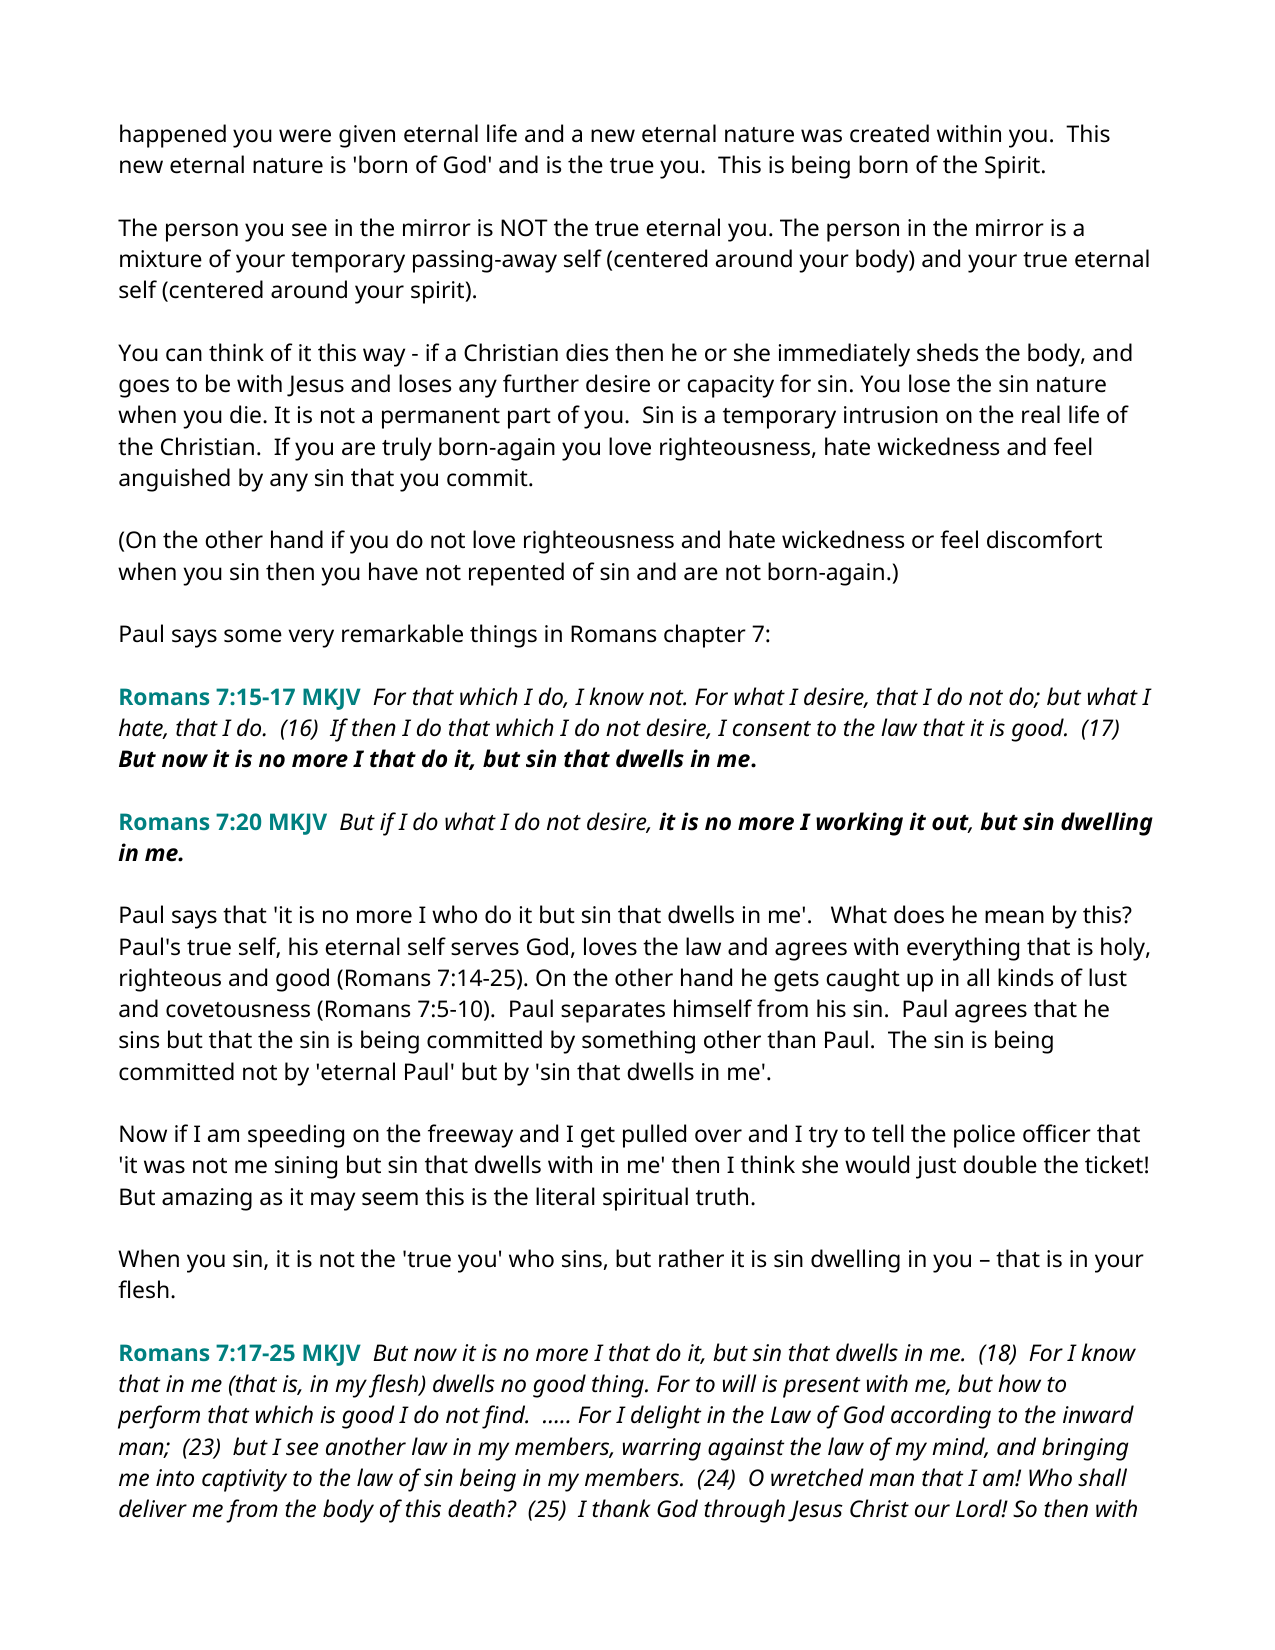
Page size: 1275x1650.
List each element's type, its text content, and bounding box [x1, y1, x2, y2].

text The person you see in the mirror is NOT the true eternal you. The person in the mirror is a mixture of your temporary passing-away self (centered around your body) and your true eternal self (centered around your spirit). [118, 212, 1157, 306]
text (On the other hand if you do not love righteousness and hate wickedness or feel discomfort when you sin then you have not repented of sin and are not born-again.) [118, 524, 1157, 587]
text When you sin, it is not the 'true you' who sins, but rather it is sin dwelling in you – that is in your flesh. [118, 1243, 1157, 1306]
text Romans 7:17-25 MKJV But now it is no more I that do it, but sin that dwells in me. (18) For I know that in me (that is, in my flesh) dwells no good thing. For to will is present with me, but how to perform that which is good I do not find. ….. For I delight in the Law of God according to the inward man; (23) but I see another law in my members, warring against the law of my mind, and bringing me into captivity to the law of sin being in my members. (24) O wretched man that I am! Who shall deliver me from the body of this death? (25) I thank God through Jesus Christ our Lord! So then with [118, 1337, 1157, 1524]
text happened you were given eternal life and a new eternal nature was created within you. This new eternal nature is 'born of God' and is the true you. This is being born of the Spirit. [118, 118, 1157, 181]
text Now if I am speeding on the freeway and I get pulled over and I try to tell the police officer that 'it was not me sining but sin that dwells with in me' then I think she would just double the ticket! But amazing as it may seem this is the literal spiritual truth. [118, 1118, 1157, 1212]
text Paul says that 'it is no more I who do it but sin that dwells in me'. What does he mean by this? Paul's true self, his eternal self serves God, loves the law and agrees with everything that is holy, righteous and good (Romans 7:14-25). On the other hand he gets caught up in all kinds of lust and covetousness (Romans 7:5-10). Paul separates himself from his sin. Paul agrees that he sins but that the sin is being committed by something other than Paul. The sin is being committed not by 'eternal Paul' but by 'sin that dwells in me'. [118, 899, 1157, 1087]
text Romans 7:20 MKJV But if I do what I do not desire, it is no more I working it out, but sin dwelling in me. [118, 806, 1157, 868]
text You can think of it this way - if a Christian dies then he or she immediately sheds the body, and goes to be with Jesus and loses any further desire or capacity for sin. You lose the sin nature when you die. It is not a permanent part of you. Sin is a temporary intrusion on the real life of the Christian. If you are truly born-again you love righteousness, hate wickedness and feel anguished by any sin that you commit. [118, 337, 1157, 493]
text Paul says some very remarkable things in Romans chapter 7: [118, 618, 1157, 649]
text Romans 7:15-17 MKJV For that which I do, I know not. For what I desire, that I do not do; but what I hate, that I do. (16) If then I do that which I do not desire, I consent to the law that it is good. (17) But now it is no more I that do it, but sin that dwells in me. [118, 681, 1157, 774]
